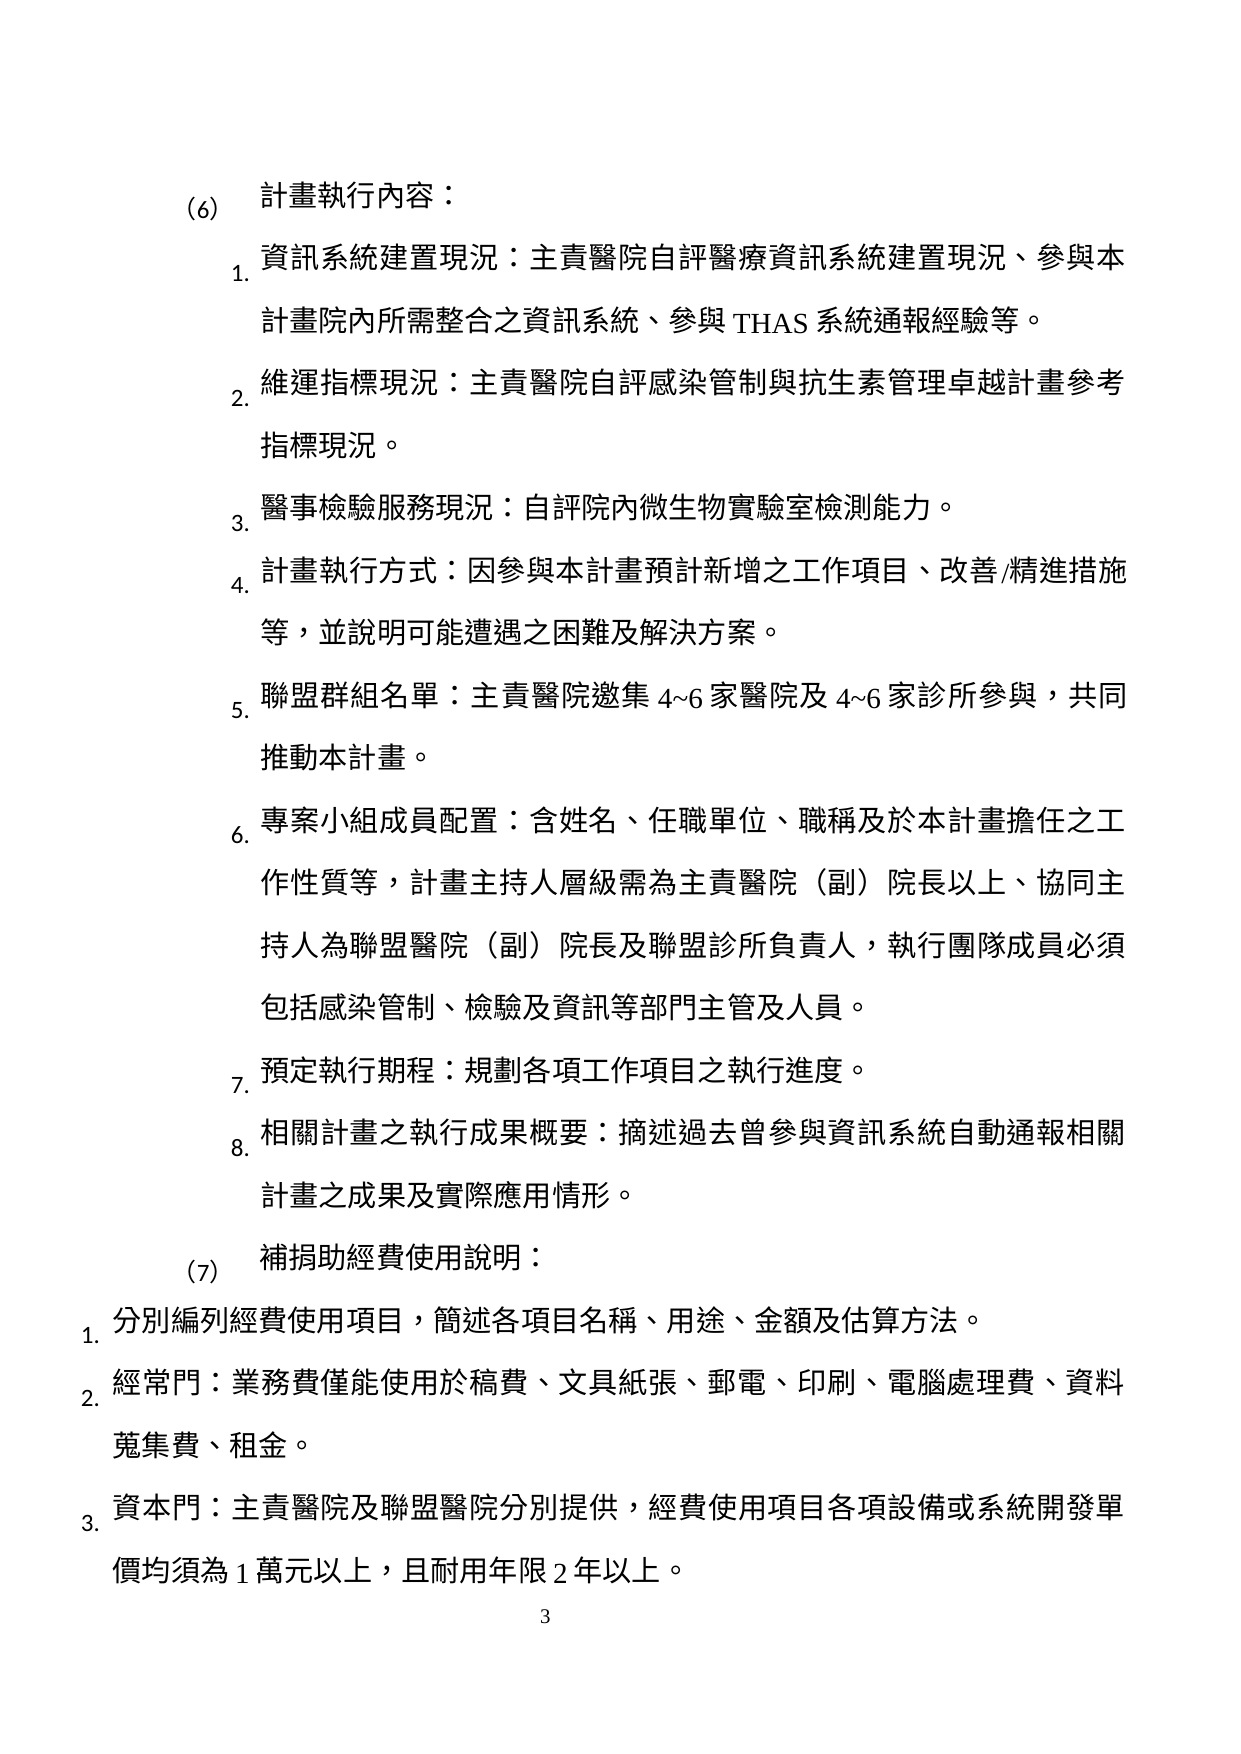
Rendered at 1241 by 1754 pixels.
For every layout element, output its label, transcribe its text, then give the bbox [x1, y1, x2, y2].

list 專案小組成員配置：含姓名、任職單位、職稱及於本計畫擔任之工作性質等，計畫主持人層級需為主責醫院（副）院長以上、協同主持人為聯盟醫院（副）院長及聯盟診所負責人，執行團隊成員必須包括感染管制、檢驗及資訊等部門主管及人員。 [231, 783, 1128, 1033]
list 分別編列經費使用項目，簡述各項目名稱、用途、金額及估算方法。 [81, 1283, 1128, 1346]
list 相關計畫之執行成果概要：摘述過去曾參與資訊系統自動通報相關計畫之成果及實際應用情形。 [231, 1096, 1128, 1221]
list 計畫執行內容： [172, 158, 1128, 221]
list 資本門：主責醫院及聯盟醫院分別提供，經費使用項目各項設備或系統開發單價均須為1萬元以上，且耐用年限2年以上。 [81, 1471, 1128, 1596]
list 補捐助經費使用說明： [172, 1221, 1128, 1283]
list 資訊系統建置現況：主責醫院自評醫療資訊系統建置現況、參與本計畫院內所需整合之資訊系統、參與THAS系統通報經驗等。 [231, 221, 1128, 346]
list 經常門：業務費僅能使用於稿費、文具紙張、郵電、印刷、電腦處理費、資料蒐集費、租金。 [81, 1346, 1128, 1471]
list 維運指標現況：主責醫院自評感染管制與抗生素管理卓越計畫參考指標現況。 [231, 346, 1128, 471]
list 計畫執行方式：因參與本計畫預計新增之工作項目、改善/精進措施等，並說明可能遭遇之困難及解決方案。 [231, 533, 1128, 658]
list 聯盟群組名單：主責醫院邀集4~6家醫院及4~6家診所參與，共同推動本計畫。 [231, 658, 1128, 783]
list 預定執行期程：規劃各項工作項目之執行進度。 [231, 1033, 1128, 1096]
list 醫事檢驗服務現況：自評院內微生物實驗室檢測能力。 [231, 471, 1128, 533]
